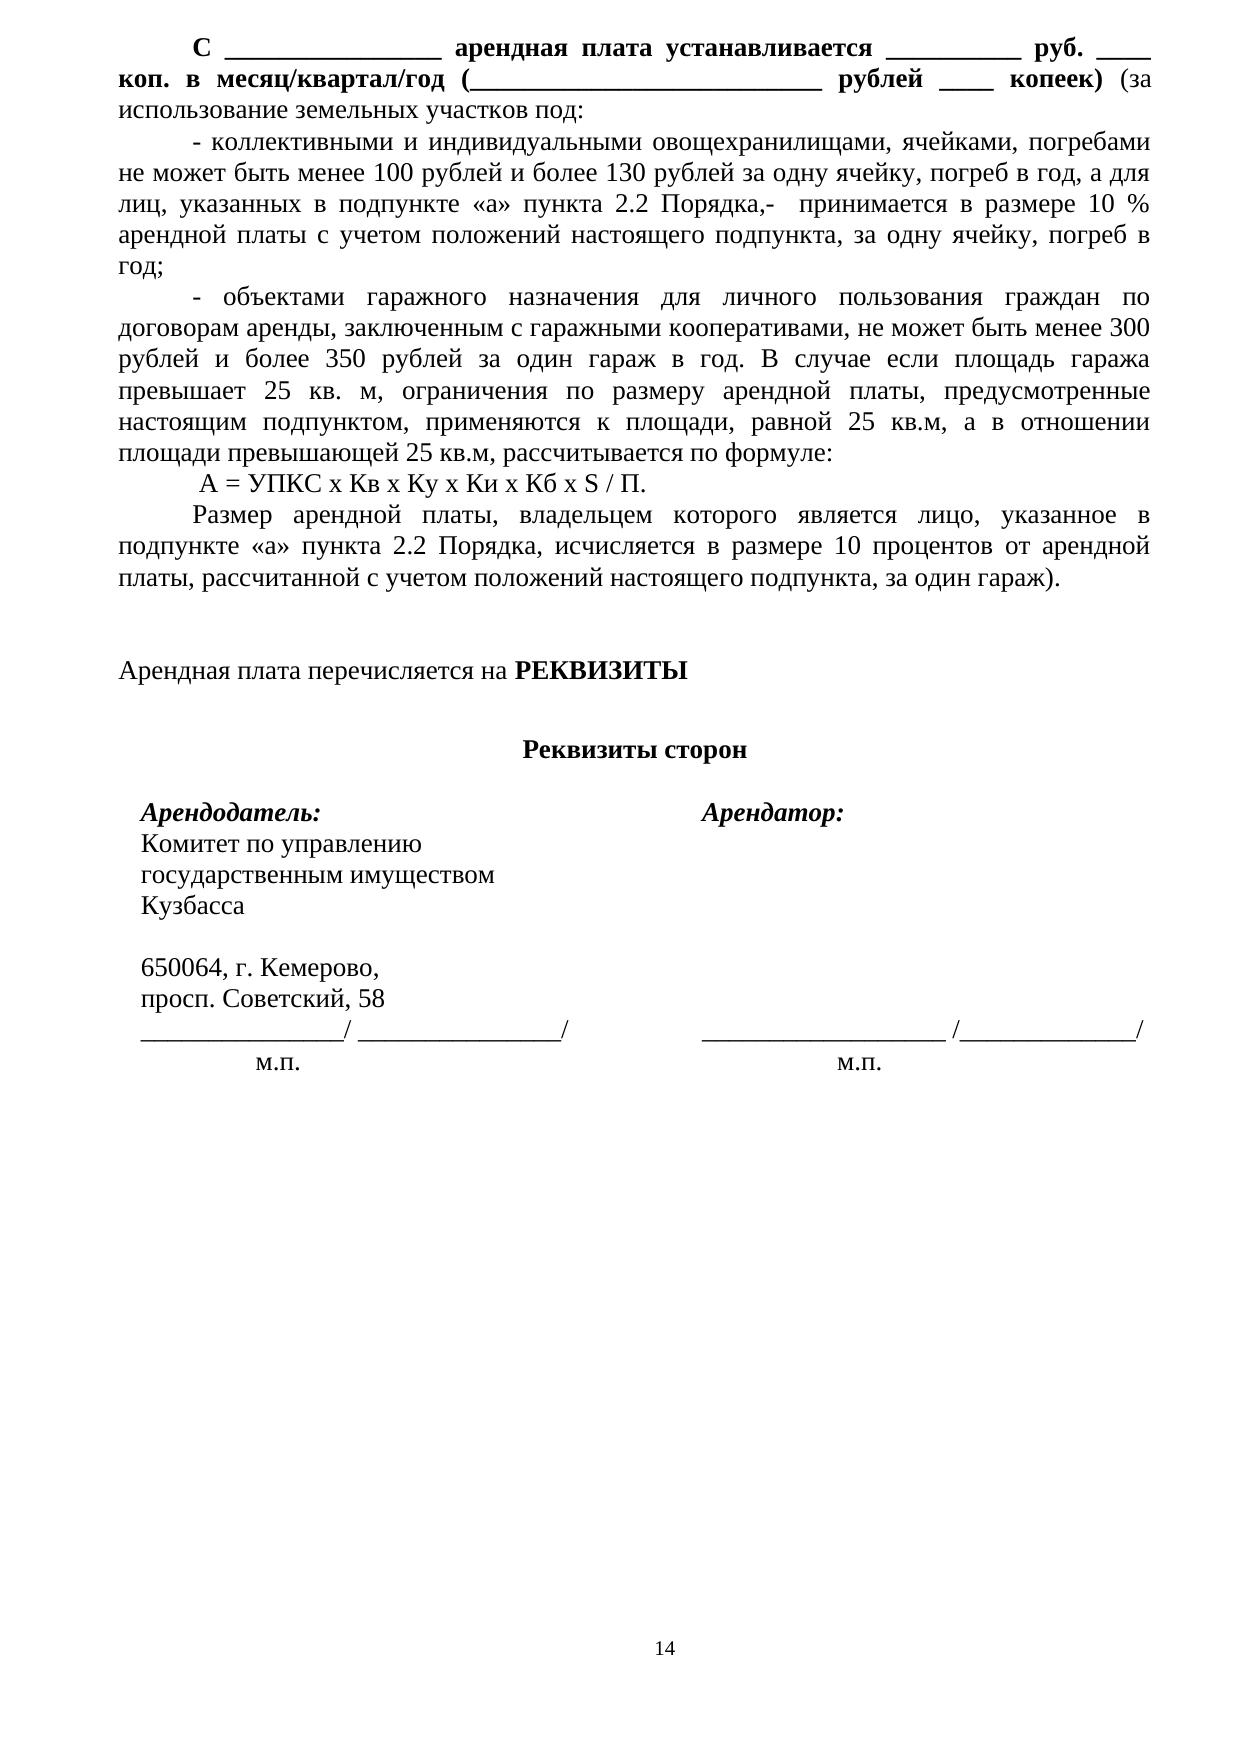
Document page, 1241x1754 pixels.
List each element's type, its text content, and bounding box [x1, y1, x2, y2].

table_header Арендатор: __________________ /_____________/ м.п. [691, 796, 1240, 1107]
text Размер арендной платы, владельцем которого является лицо, указанное в подпункте «а» пункта 2.2 Порядка, исчисляется в размере 10 процентов от арендной платы, рассчитанной с учетом положений настоящего подпункта, за один гараж). [118, 498, 1152, 592]
text С ________________ арендная плата устанавливается __________ руб. ____ коп. в месяц/квартал/год (__________________________ рублей ____ копеек) (за использование земельных участков под: [118, 31, 1152, 124]
text А = УПКС x Кв x Ку x Ки x Кб x S / П. [118, 467, 1152, 498]
table_header Арендодатель: Комитет по управлению государственным имуществом Кузбасса 650064, г. Кемерово, просп. Советский, 58 _______________/ _______________/ м.п. [129, 796, 691, 1107]
text - объектами гаражного назначения для личного пользования граждан по договорам аренды, заключенным с гаражными кооперативами, не может быть менее 300 рублей и более 350 рублей за один гараж в год. В случае если площадь гаража превышает 25 кв. м, ограничения по размеру арендной платы, предусмотренные настоящим подпунктом, применяются к площади, равной 25 кв.м, а в отношении площади превышающей 25 кв.м, рассчитывается по формуле: [118, 280, 1152, 467]
text Арендная плата перечисляется на РЕКВИЗИТЫ [118, 654, 1152, 685]
text - коллективными и индивидуальными овощехранилищами, ячейками, погребами не может быть менее 100 рублей и более 130 рублей за одну ячейку, погреб в год, а для лиц, указанных в подпункте «а» пункта 2.2 Порядка,- принимается в размере 10 % арендной платы с учетом положений настоящего подпункта, за одну ячейку, погреб в год; [118, 124, 1152, 280]
text Реквизиты сторон [118, 733, 1152, 764]
